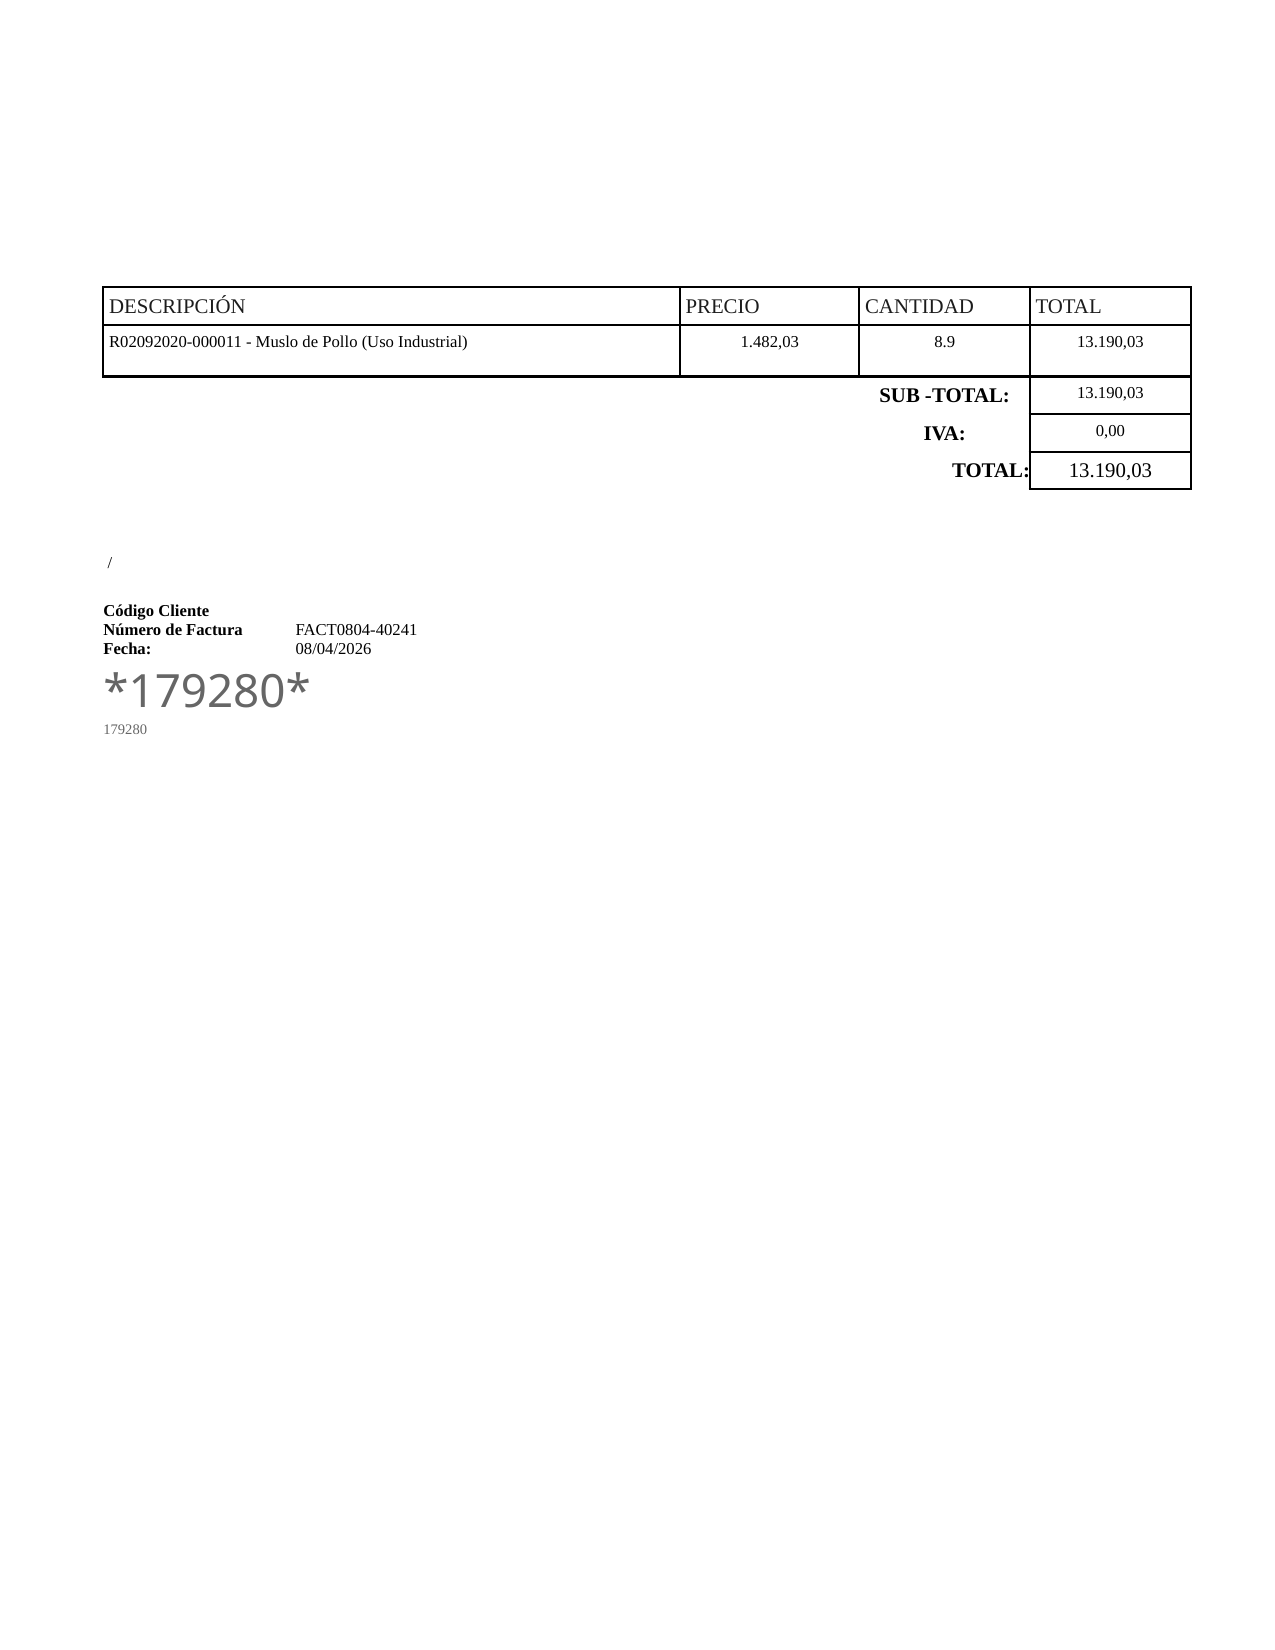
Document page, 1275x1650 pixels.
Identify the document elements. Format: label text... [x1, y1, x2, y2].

table_header DESCRIPCIÓN [104, 288, 679, 323]
text 179280 [103, 721, 1137, 737]
table_header PRECIO [681, 288, 858, 323]
table_header [103, 490, 858, 514]
table_header [295, 601, 517, 620]
table_cell 13.190,03 [1031, 378, 1190, 413]
table_header CANTIDAD [860, 288, 1029, 323]
table_cell TOTAL: [859, 451, 1029, 488]
table_cell 8.9 [860, 326, 1029, 375]
table_cell [103, 534, 858, 553]
table_cell IVA: [859, 413, 1029, 451]
table_cell 13.190,03 [1031, 453, 1190, 488]
table_header Código Cliente [103, 601, 295, 620]
table_cell 13.190,03 [1031, 326, 1190, 375]
text *179280* [103, 658, 1137, 721]
table_cell SUB -TOTAL: [859, 378, 1029, 413]
table_cell Número de Factura [103, 620, 295, 639]
table_cell [103, 378, 859, 488]
table_cell Fecha: [103, 639, 295, 658]
table_cell R02092020-000011 - Muslo de Pollo (Uso Industrial) [104, 326, 679, 375]
table_header TOTAL [1031, 288, 1190, 323]
table_cell [103, 514, 858, 533]
table_cell FACT0804-40241 [295, 620, 517, 639]
table_cell 0,00 [1031, 415, 1190, 451]
table_cell 08/04/2026 [295, 639, 517, 658]
table_cell / [103, 553, 858, 572]
table_cell 1.482,03 [681, 326, 858, 375]
